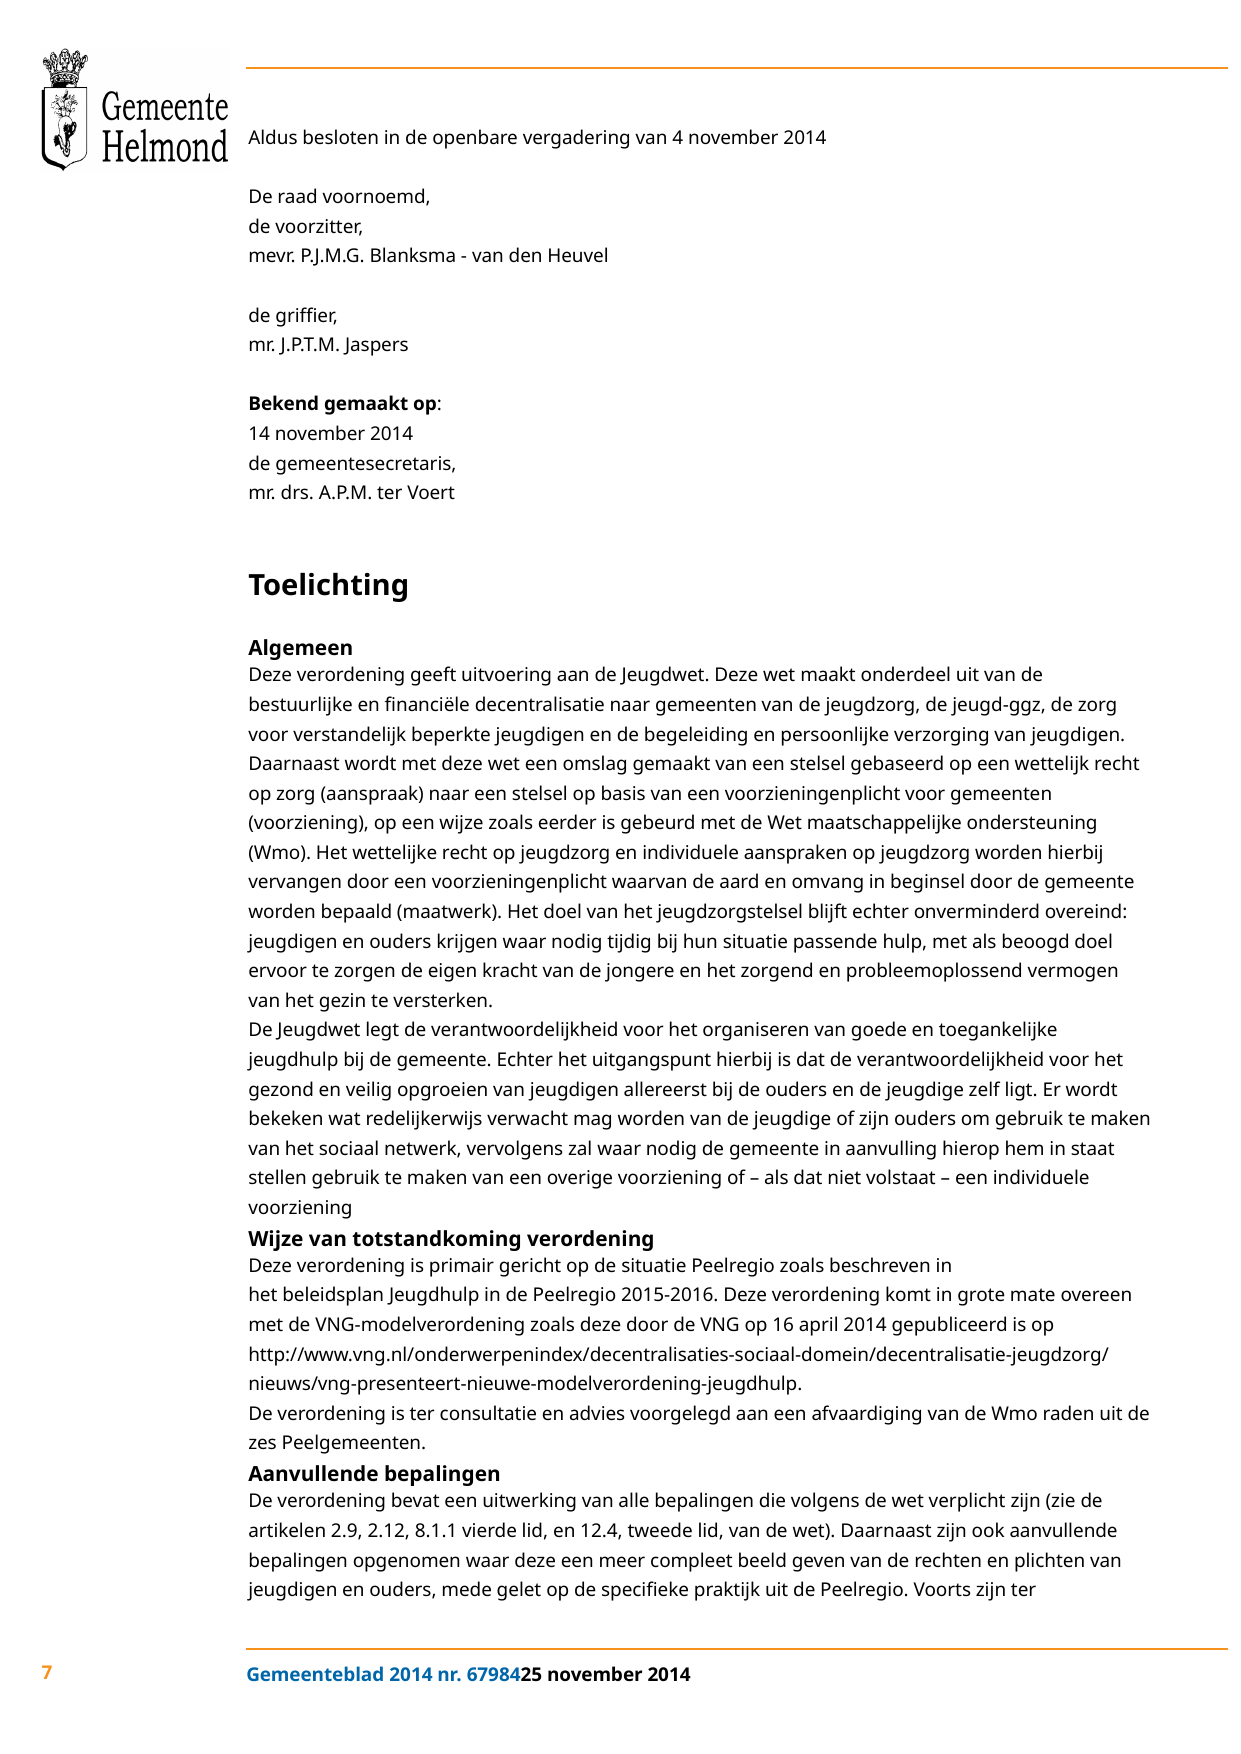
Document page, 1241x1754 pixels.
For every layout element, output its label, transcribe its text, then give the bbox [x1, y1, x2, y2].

text De Jeugdwet legt de verantwoordelijkheid voor het organiseren van goede en toegankelijke jeugdhulp bij de gemeente. Echter het uitgangspunt hierbij is dat de verantwoordelijkheid voor het gezond en veilig opgroeien van jeugdigen allereerst bij de ouders en de jeugdige zelf ligt. Er wordt bekeken wat redelijkerwijs verwacht mag worden van de jeugdige of zijn ouders om gebruik te maken van het sociaal netwerk, vervolgens zal waar nodig de gemeente in aanvulling hierop hem in staat stellen gebruik te maken van een overige voorziening of – als dat niet volstaat – een individuele voorziening [248, 1017, 1152, 1220]
text Bekend gemaakt op: [248, 391, 1152, 416]
text Wijze van totstandkoming verordening [248, 1224, 1152, 1252]
text Aanvullende bepalingen [248, 1459, 1152, 1488]
text 14 november 2014 [248, 420, 1152, 446]
text De verordening bevat een uitwerking van alle bepalingen die volgens de wet verplicht zijn (zie de artikelen 2.9, 2.12, 8.1.1 vierde lid, en 12.4, tweede lid, van de wet). Daarnaast zijn ook aanvullende bepalingen opgenomen waar deze een meer compleet beeld geven van de rechten en plichten van jeugdigen en ouders, mede gelet op de specifieke praktijk uit de Peelregio. Voorts zijn ter [248, 1488, 1152, 1602]
text Deze verordening is primair gericht op de situatie Peelregio zoals beschreven in [248, 1252, 1152, 1278]
text De raad voornoemd, [248, 183, 1152, 209]
text Algemeen [248, 633, 1152, 662]
text de gemeentesecretaris, [248, 450, 1152, 476]
text mevr. P.J.M.G. Blanksma - van den Heuvel [248, 243, 1152, 268]
picture [41, 47, 231, 172]
text het beleidsplan Jeugdhulp in de Peelregio 2015-2016. Deze verordening komt in grote mate overeen met de VNG-modelverordening zoals deze door de VNG op 16 april 2014 gepubliceerd is op http://www.vng.nl/onderwerpenindex/decentralisaties-sociaal-domein/decentralisatie-jeugdzorg/nieuws/vng-presenteert-nieuwe-modelverordening-jeugdhulp. [248, 1282, 1152, 1396]
text Deze verordening geeft uitvoering aan de Jeugdwet. Deze wet maakt onderdeel uit van de bestuurlijke en financiële decentralisatie naar gemeenten van de jeugdzorg, de jeugd-ggz, de zorg voor verstandelijk beperkte jeugdigen en de begeleiding en persoonlijke verzorging van jeugdigen. Daarnaast wordt met deze wet een omslag gemaakt van een stelsel gebaseerd op een wettelijk recht op zorg (aanspraak) naar een stelsel op basis van een voorzieningenplicht voor gemeenten (voorziening), op een wijze zoals eerder is gebeurd met de Wet maatschappelijke ondersteuning (Wmo). Het wettelijke recht op jeugdzorg en individuele aanspraken op jeugdzorg worden hierbij vervangen door een voorzieningenplicht waarvan de aard en omvang in beginsel door de gemeente worden bepaald (maatwerk). Het doel van het jeugdzorgstelsel blijft echter onverminderd overeind: jeugdigen en ouders krijgen waar nodig tijdig bij hun situatie passende hulp, met als beoogd doel ervoor te zorgen de eigen kracht van de jongere en het zorgend en probleemoplossend vermogen van het gezin te versterken. [248, 662, 1152, 1013]
text Toelichting [248, 564, 1152, 604]
text mr. drs. A.P.M. ter Voert [248, 479, 1152, 505]
text De verordening is ter consultatie en advies voorgelegd aan een afvaardiging van de Wmo raden uit de zes Peelgemeenten. [248, 1400, 1152, 1455]
text mr. J.P.T.M. Jaspers [248, 331, 1152, 357]
text de griffier, [248, 302, 1152, 328]
text de voorzitter, [248, 213, 1152, 239]
text Aldus besloten in de openbare vergadering van 4 november 2014 [248, 124, 1152, 150]
